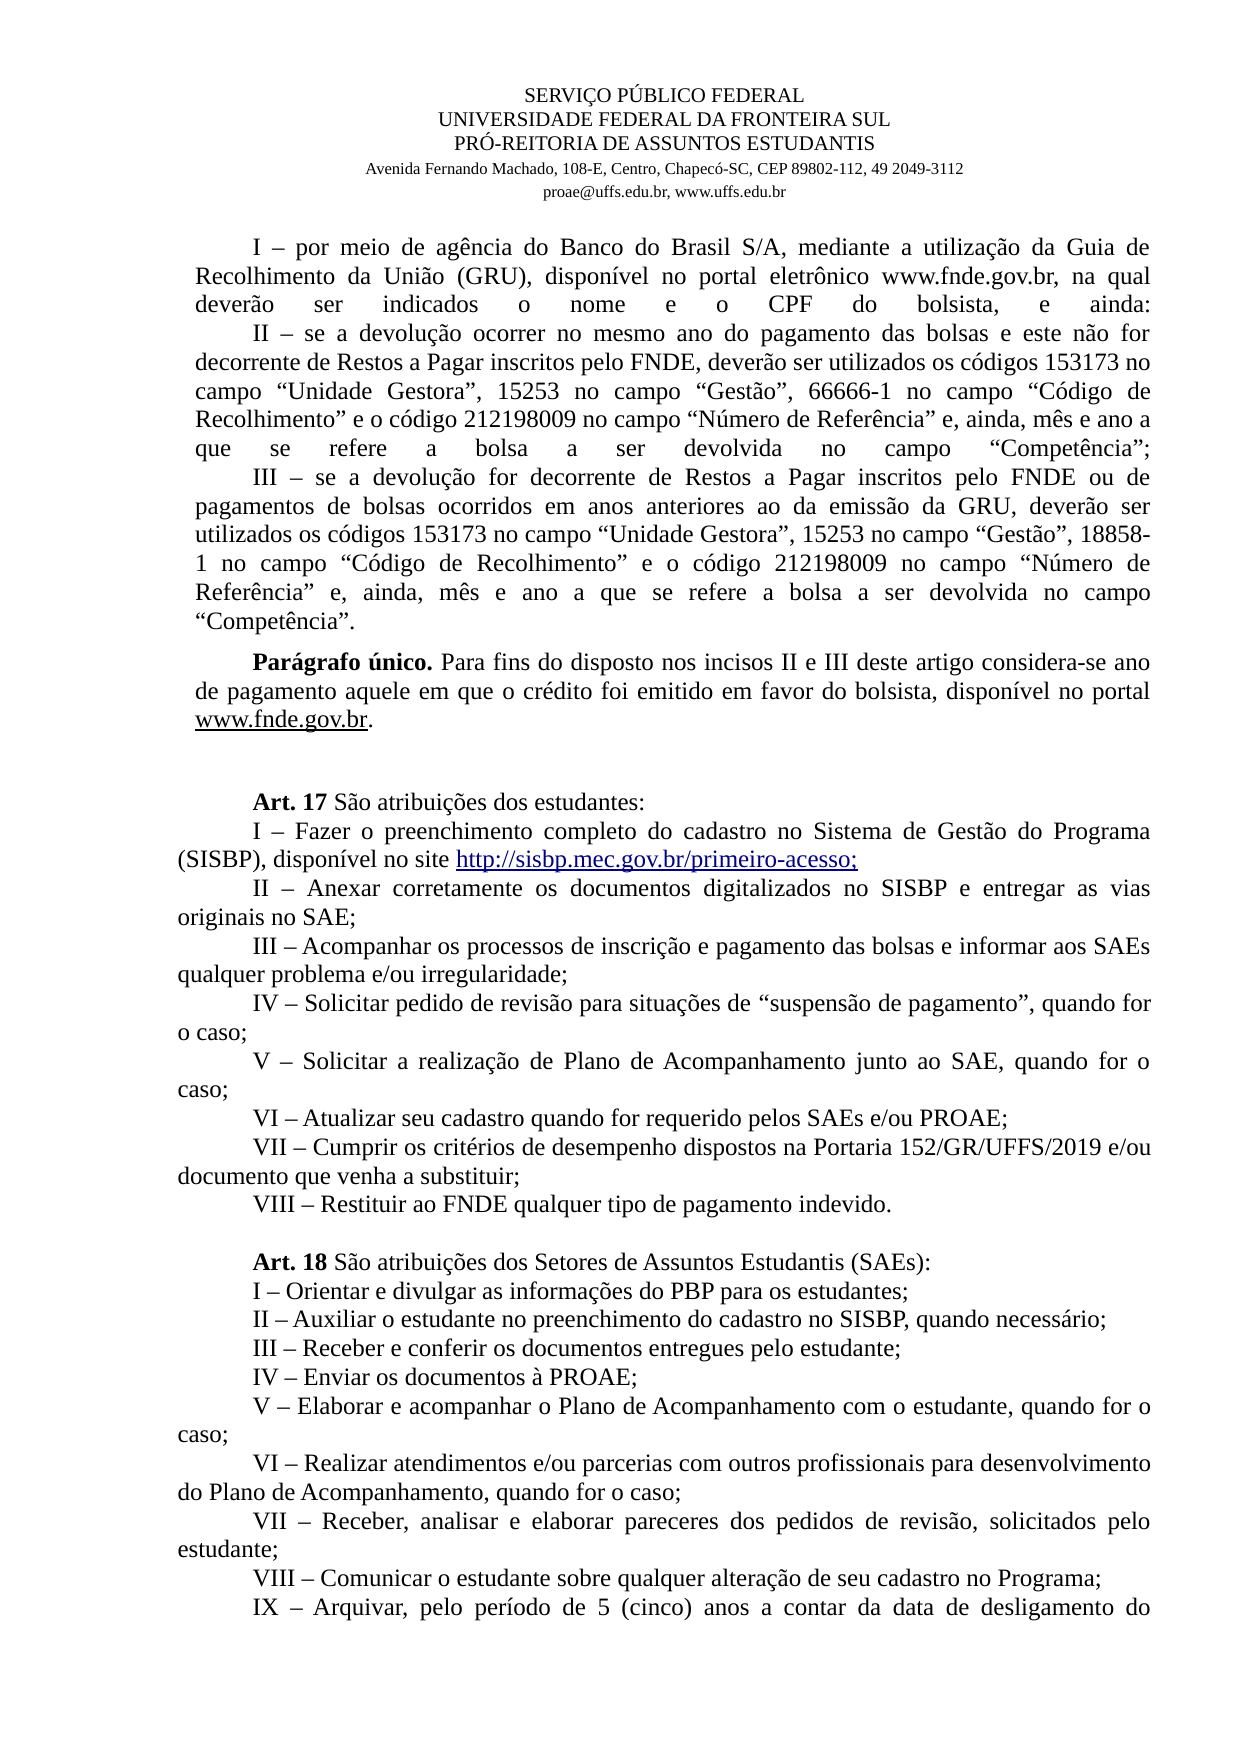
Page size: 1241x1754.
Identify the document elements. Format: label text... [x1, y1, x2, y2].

text IX – Arquivar, pelo período de 5 (cinco) anos a contar da data de desligamento do [177, 1592, 1152, 1621]
text V – Solicitar a realização de Plano de Acompanhamento junto ao SAE, quando for o caso; [177, 1046, 1152, 1103]
text I – Orientar e divulgar as informações do PBP para os estudantes; [177, 1276, 1152, 1304]
text VIII – Restituir ao FNDE qualquer tipo de pagamento indevido. [177, 1189, 1152, 1218]
text IV – Enviar os documentos à PROAE; [177, 1362, 1152, 1391]
text VIII – Comunicar o estudante sobre qualquer alteração de seu cadastro no Programa; [177, 1563, 1152, 1592]
text II – Anexar corretamente os documentos digitalizados no SISBP e entregar as vias originais no SAE; [177, 873, 1152, 931]
text III – Receber e conferir os documentos entregues pelo estudante; [177, 1333, 1152, 1362]
text I – Fazer o preenchimento completo do cadastro no Sistema de Gestão do Programa (SISBP), disponível no site http://sisbp.mec.gov.br/primeiro-acesso; [177, 816, 1152, 873]
text IV – Solicitar pedido de revisão para situações de “suspensão de pagamento”, quando for o caso; [177, 988, 1152, 1046]
text VI – Realizar atendimentos e/ou parcerias com outros profissionais para desenvolvimento do Plano de Acompanhamento, quando for o caso; [177, 1448, 1152, 1506]
text II – Auxiliar o estudante no preenchimento do cadastro no SISBP, quando necessário; [177, 1304, 1152, 1333]
text VI – Atualizar seu cadastro quando for requerido pelos SAEs e/ou PROAE; [177, 1103, 1152, 1132]
text Art. 18 São atribuições dos Setores de Assuntos Estudantis (SAEs): [177, 1247, 1152, 1276]
text VII – Receber, analisar e elaborar pareceres dos pedidos de revisão, solicitados pelo estudante; [177, 1506, 1152, 1563]
text VII – Cumprir os critérios de desempenho dispostos na Portaria 152/GR/UFFS/2019 e/ou documento que venha a substituir; [177, 1132, 1152, 1189]
text III – Acompanhar os processos de inscrição e pagamento das bolsas e informar aos SAEs qualquer problema e/ou irregularidade; [177, 931, 1152, 988]
text Art. 17 São atribuições dos estudantes: [177, 787, 1152, 816]
text Parágrafo único. Para fins do disposto nos incisos II e III deste artigo considera-se ano de pagamento aquele em que o crédito foi emitido em favor do bolsista, disponível no portal www.fnde.gov.br. [195, 647, 1152, 733]
text V – Elaborar e acompanhar o Plano de Acompanhamento com o estudante, quando for o caso; [177, 1391, 1152, 1448]
text I – por meio de agência do Banco do Brasil S/A, mediante a utilização da Guia de Recolhimento da União (GRU), disponível no portal eletrônico www.fnde.gov.br, na qual deverão ser indicados o nome e o CPF do bolsista, e ainda: II – se a devolução ocorrer no mesmo ano do pagamento das bolsas e este não for decorrente de Restos a Pagar inscritos pelo FNDE, deverão ser utilizados os códigos 153173 no campo “Unidade Gestora”, 15253 no campo “Gestão”, 66666-1 no campo “Código de Recolhimento” e o código 212198009 no campo “Número de Referência” e, ainda, mês e ano a que se refere a bolsa a ser devolvida no campo “Competência”; III – se a devolução for decorrente de Restos a Pagar inscritos pelo FNDE ou de pagamentos de bolsas ocorridos em anos anteriores ao da emissão da GRU, deverão ser utilizados os códigos 153173 no campo “Unidade Gestora”, 15253 no campo “Gestão”, 18858-1 no campo “Código de Recolhimento” e o código 212198009 no campo “Número de Referência” e, ainda, mês e ano a que se refere a bolsa a ser devolvida no campo “Competência”. [195, 232, 1152, 634]
